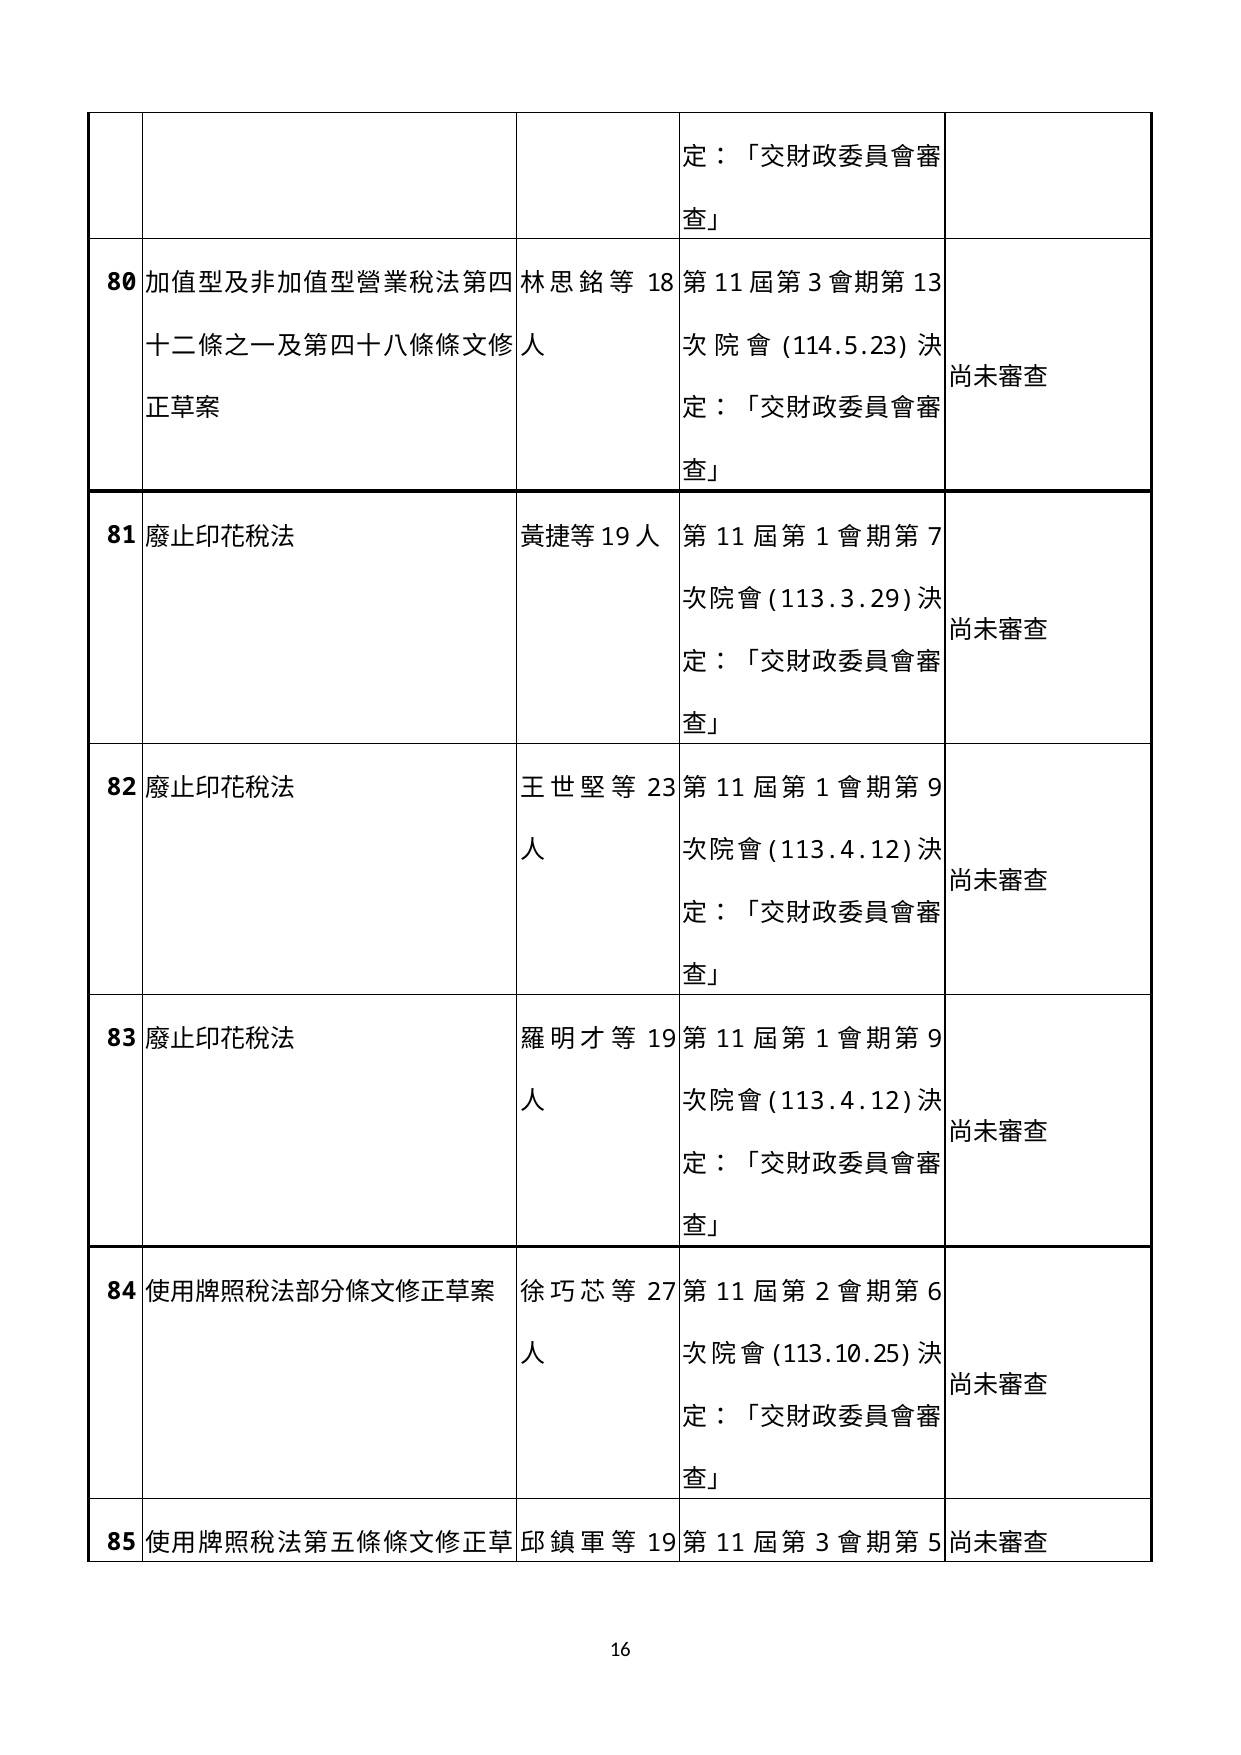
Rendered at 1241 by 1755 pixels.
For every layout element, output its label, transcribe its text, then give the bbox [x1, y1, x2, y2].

table_cell [90, 1499, 142, 1561]
table_cell [90, 1248, 142, 1498]
table_cell 第11屆第1會期第9次院會(113.4.12)決定：「交財政委員會審查」 [680, 744, 944, 993]
table_cell 第11屆第2會期第6次院會(113.10.25)決定：「交財政委員會審查」 [680, 1248, 944, 1498]
table_cell 加值型及非加值型營業稅法第四十二條之一及第四十八條條文修正草案 [143, 239, 516, 489]
table_cell 尚未審查 [946, 744, 1150, 993]
table_cell 第11屆第1會期第7次院會(113.3.29)決定：「交財政委員會審查」 [680, 493, 944, 742]
table_cell [143, 113, 516, 238]
table_cell 尚未審查 [946, 1499, 1150, 1561]
table_cell 使用牌照稅法第五條條文修正草 [143, 1499, 516, 1561]
table_cell [90, 113, 142, 238]
table_cell 使用牌照稅法部分條文修正草案 [143, 1248, 516, 1498]
table_cell [90, 744, 142, 993]
table_cell 尚未審查 [946, 995, 1150, 1244]
table_cell [946, 113, 1150, 238]
table_cell 黃捷等19人 [517, 493, 679, 742]
table_cell 邱鎮軍等19 [517, 1499, 679, 1561]
table_cell 王世堅等23人 [517, 744, 679, 993]
table_cell 第11屆第1會期第9次院會(113.4.12)決定：「交財政委員會審查」 [680, 995, 944, 1244]
table_cell 羅明才等19人 [517, 995, 679, 1244]
table_cell [90, 995, 142, 1244]
table_cell [517, 113, 679, 238]
table_cell 廢止印花稅法 [143, 744, 516, 993]
table_cell 徐巧芯等27人 [517, 1248, 679, 1498]
table_cell 第11屆第3會期第13次院會(114.5.23)決定：「交財政委員會審查」 [680, 239, 944, 489]
table_cell 第11屆第3會期第5 [680, 1499, 944, 1561]
table_cell [90, 239, 142, 489]
table_cell [90, 493, 142, 742]
table_cell 林思銘等18人 [517, 239, 679, 489]
table_cell 尚未審查 [946, 1248, 1150, 1498]
table_cell 定：「交財政委員會審查」 [680, 113, 944, 238]
table_cell 尚未審查 [946, 493, 1150, 742]
table_cell 廢止印花稅法 [143, 995, 516, 1244]
table_cell 尚未審查 [946, 239, 1150, 489]
table_cell 廢止印花稅法 [143, 493, 516, 742]
